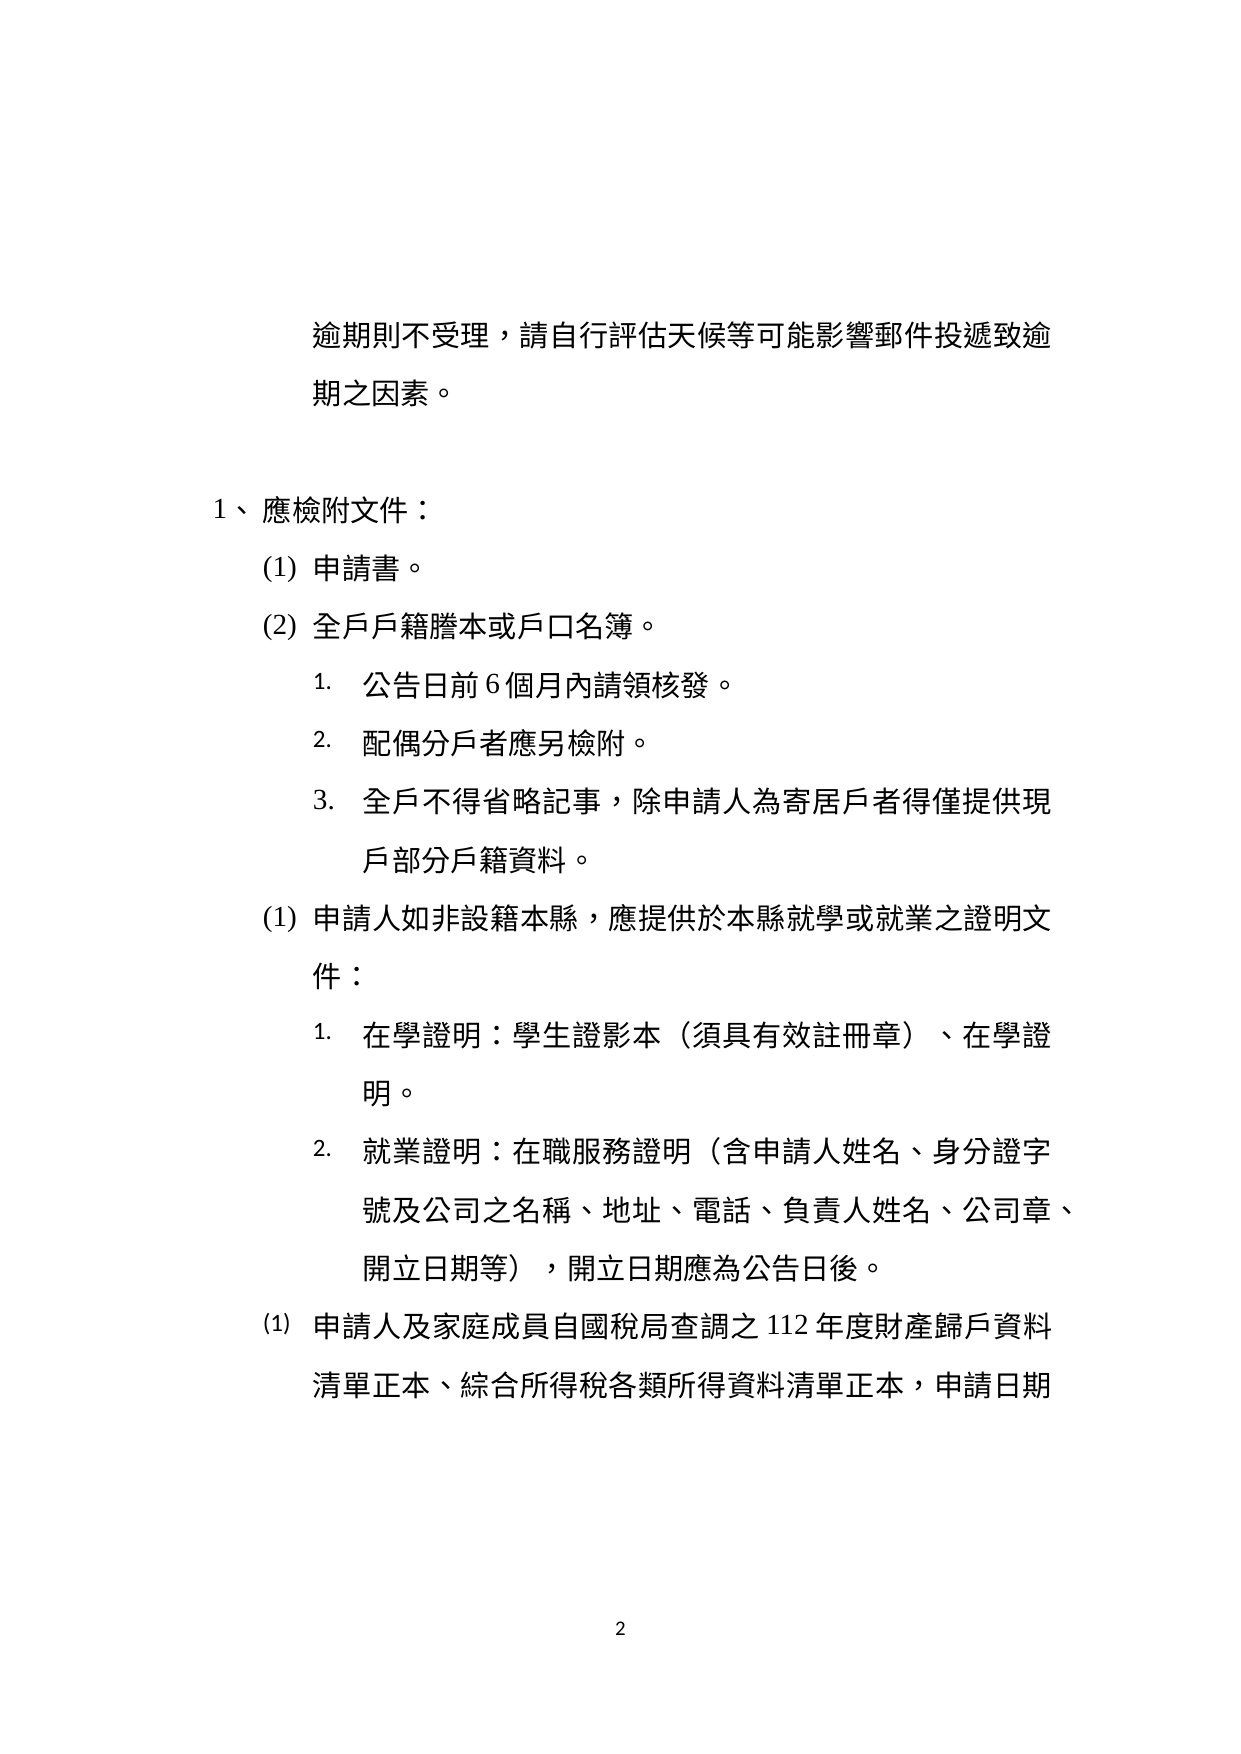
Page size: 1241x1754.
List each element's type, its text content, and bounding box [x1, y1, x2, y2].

list 申請人如非設籍本縣，應提供於本縣就學或就業之證明文件： [263, 877, 1053, 994]
list 申請書。 [263, 527, 1053, 585]
list 在學證明：學生證影本（須具有效註冊章）、在學證明。 [313, 994, 1053, 1110]
list 就業證明：在職服務證明（含申請人姓名、身分證字號及公司之名稱、地址、電話、負責人姓名、公司章、開立日期等），開立日期應為公告日後。 [313, 1110, 1053, 1285]
list 全戶戶籍謄本或戶口名簿。 [263, 585, 1053, 644]
list 應檢附文件： [212, 469, 1053, 527]
list 配偶分戶者應另檢附。 [313, 702, 1053, 760]
list 申請人及家庭成員自國稅局查調之112年度財產歸戶資料清單正本、綜合所得稅各類所得資料清單正本，申請日期 [263, 1285, 1053, 1402]
text 逾期則不受理，請自行評估天候等可能影響郵件投遞致逾期之因素。 [313, 294, 1053, 410]
list 公告日前6個月內請領核發。 [313, 644, 1053, 702]
list 全戶不得省略記事，除申請人為寄居戶者得僅提供現戶部分戶籍資料。 [313, 760, 1053, 877]
